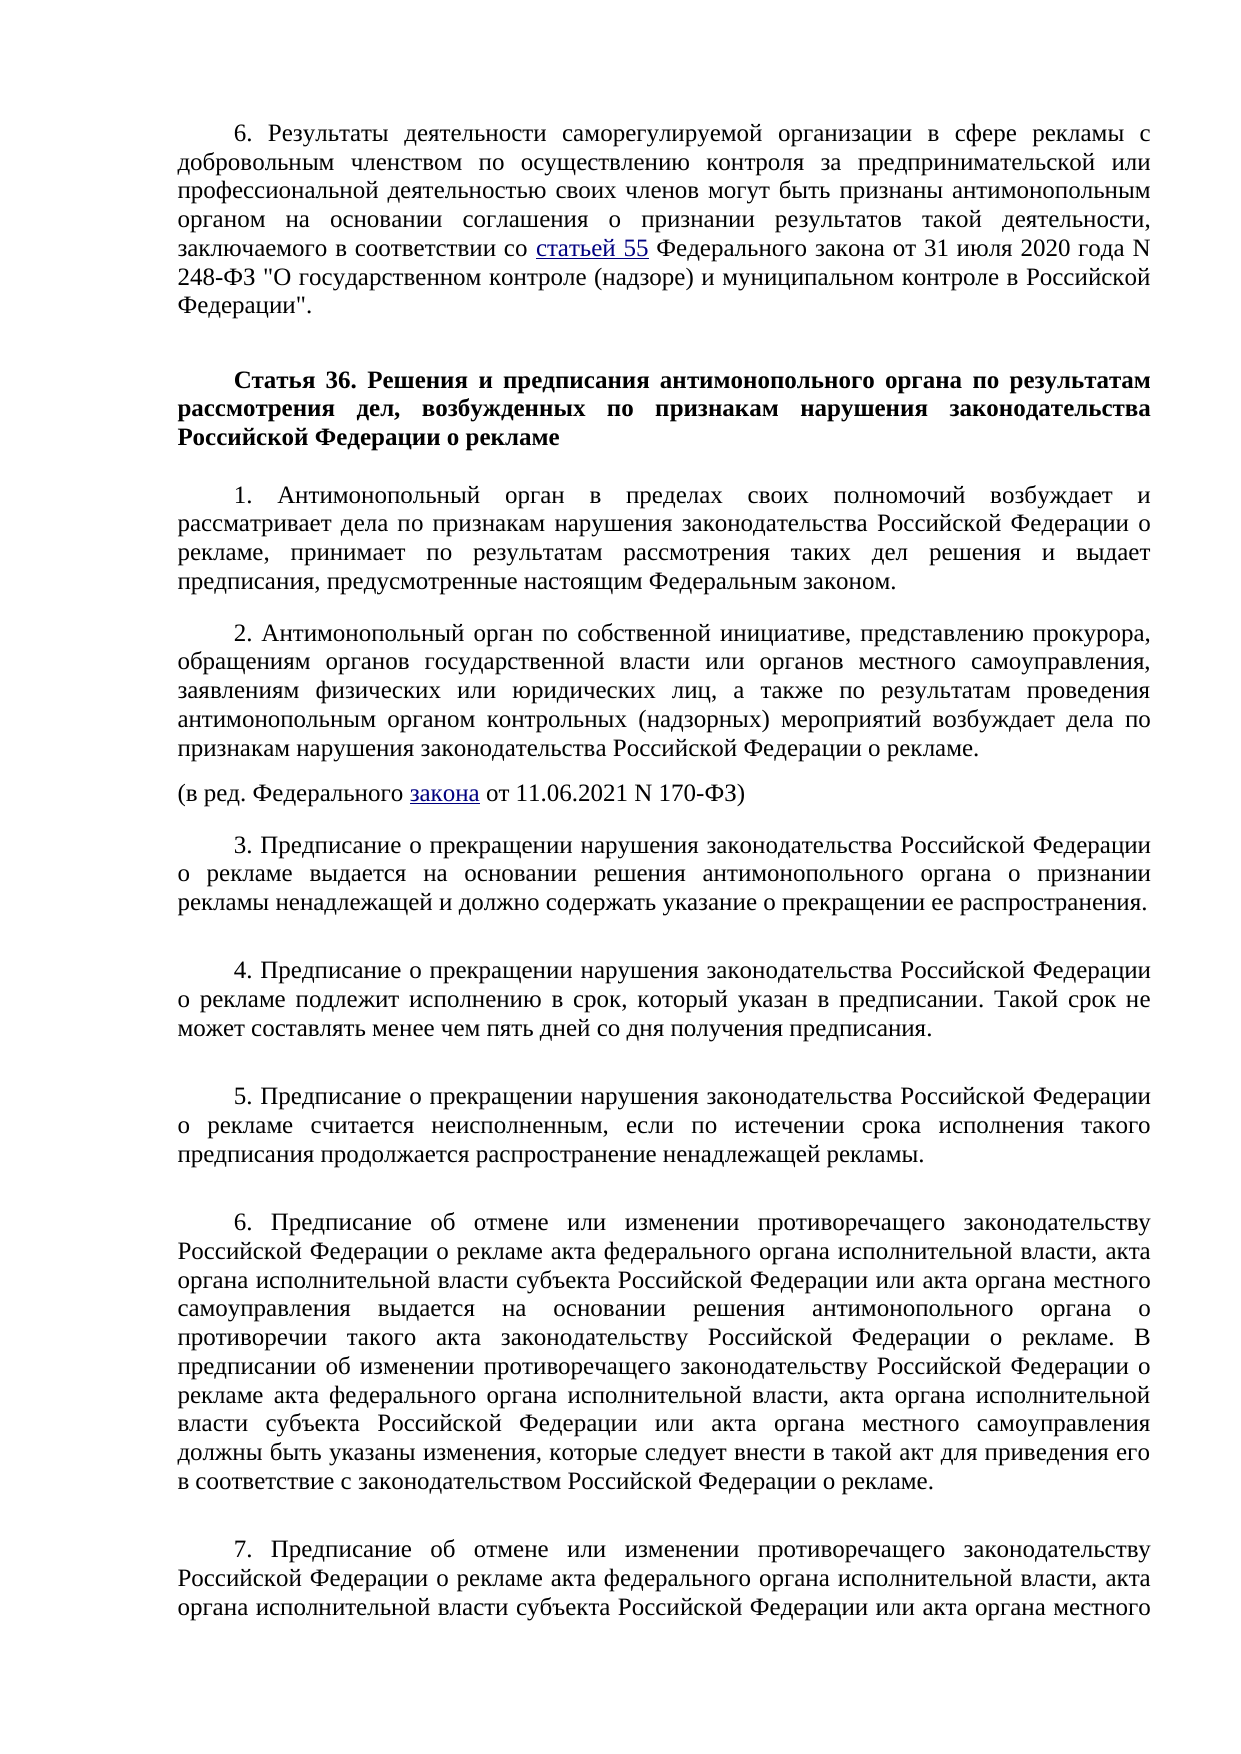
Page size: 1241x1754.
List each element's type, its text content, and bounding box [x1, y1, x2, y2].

title Статья 36. Решения и предписания антимонопольного органа по результатам рассмотрения дел, возбужденных по признакам нарушения законодательства Российской Федерации о рекламе [177, 365, 1152, 451]
text (в ред. Федерального закона от 11.06.2021 N 170-ФЗ) [177, 778, 1152, 807]
text 7. Предписание об отмене или изменении противоречащего законодательству Российской Федерации о рекламе акта федерального органа исполнительной власти, акта органа исполнительной власти субъекта Российской Федерации или акта органа местного [177, 1534, 1152, 1621]
text 2. Антимонопольный орган по собственной инициативе, представлению прокурора, обращениям органов государственной власти или органов местного самоуправления, заявлениям физических или юридических лиц, а также по результатам проведения антимонопольным органом контрольных (надзорных) мероприятий возбуждает дела по признакам нарушения законодательства Российской Федерации о рекламе. [177, 618, 1152, 761]
text 6. Предписание об отмене или изменении противоречащего законодательству Российской Федерации о рекламе акта федерального органа исполнительной власти, акта органа исполнительной власти субъекта Российской Федерации или акта органа местного самоуправления выдается на основании решения антимонопольного органа о противоречии такого акта законодательству Российской Федерации о рекламе. В предписании об изменении противоречащего законодательству Российской Федерации о рекламе акта федерального органа исполнительной власти, акта органа исполнительной власти субъекта Российской Федерации или акта органа местного самоуправления должны быть указаны изменения, которые следует внести в такой акт для приведения его в соответствие с законодательством Российской Федерации о рекламе. [177, 1207, 1152, 1495]
text 3. Предписание о прекращении нарушения законодательства Российской Федерации о рекламе выдается на основании решения антимонопольного органа о признании рекламы ненадлежащей и должно содержать указание о прекращении ее распространения. [177, 830, 1152, 916]
text 5. Предписание о прекращении нарушения законодательства Российской Федерации о рекламе считается неисполненным, если по истечении срока исполнения такого предписания продолжается распространение ненадлежащей рекламы. [177, 1081, 1152, 1168]
text 6. Результаты деятельности саморегулируемой организации в сфере рекламы с добровольным членством по осуществлению контроля за предпринимательской или профессиональной деятельностью своих членов могут быть признаны антимонопольным органом на основании соглашения о признании результатов такой деятельности, заключаемого в соответствии со статьей 55 Федерального закона от 31 июля 2020 года N 248-ФЗ "О государственном контроле (надзоре) и муниципальном контроле в Российской Федерации". [177, 118, 1152, 319]
text 4. Предписание о прекращении нарушения законодательства Российской Федерации о рекламе подлежит исполнению в срок, который указан в предписании. Такой срок не может составлять менее чем пять дней со дня получения предписания. [177, 956, 1152, 1042]
text 1. Антимонопольный орган в пределах своих полномочий возбуждает и рассматривает дела по признакам нарушения законодательства Российской Федерации о рекламе, принимает по результатам рассмотрения таких дел решения и выдает предписания, предусмотренные настоящим Федеральным законом. [177, 480, 1152, 595]
